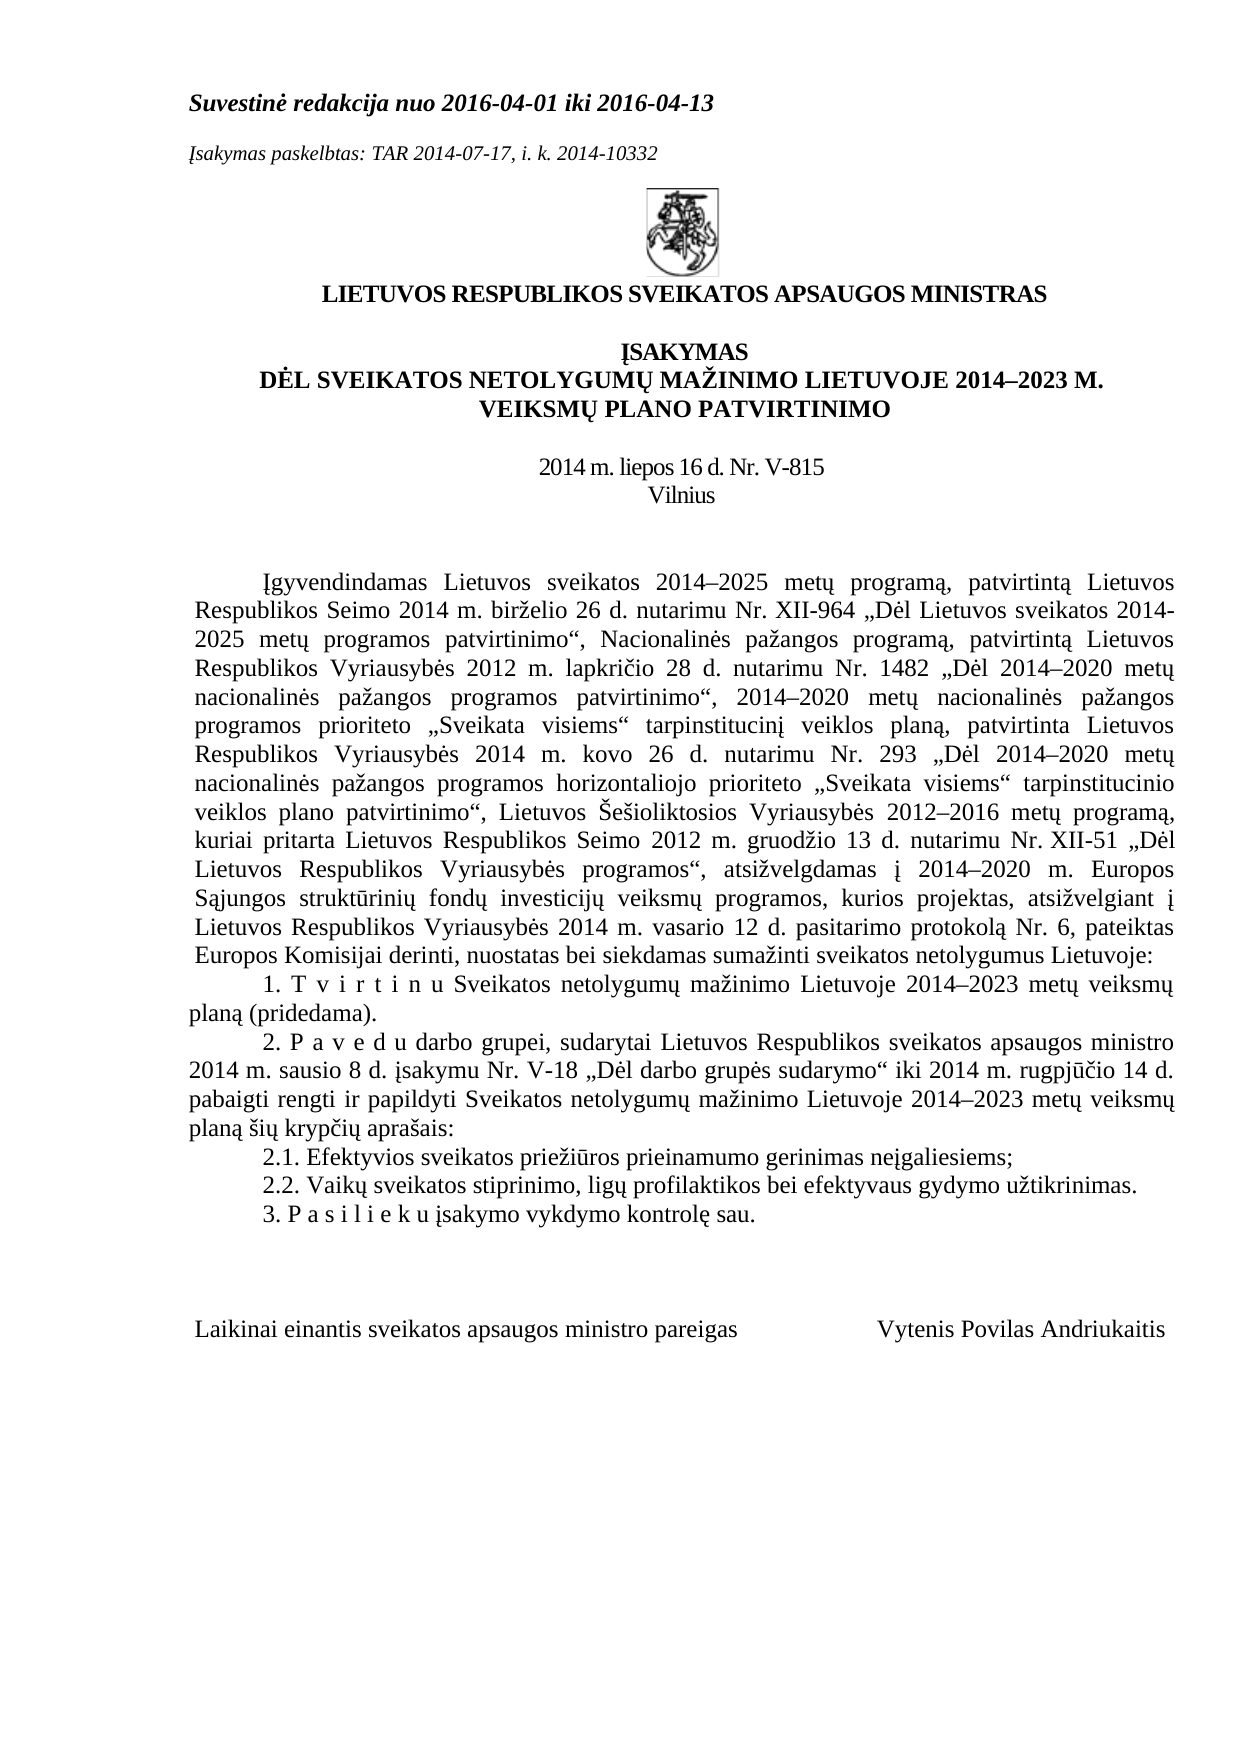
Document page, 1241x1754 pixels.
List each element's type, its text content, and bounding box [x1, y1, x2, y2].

text 2.1. Efektyvios sveikatos priežiūros prieinamumo gerinimas neįgaliesiems; [188, 1142, 1175, 1171]
text 3. P a s i l i e k u įsakymo vykdymo kontrolę sau. [188, 1199, 1175, 1228]
text Suvestinė redakcija nuo 2016-04-01 iki 2016-04-13 [188, 88, 1181, 117]
text ĮSAKYMAS [188, 337, 1181, 366]
text Vilnius [188, 481, 1175, 509]
text VEIKSMŲ PLANO PATVIRTINIMO [188, 394, 1181, 423]
text 2. P a v e d u darbo grupei, sudarytai Lietuvos Respublikos sveikatos apsaugos ministro 2014 m. sausio 8 d. įsakymu Nr. V-18 „Dėl darbo grupės sudarymo“ iki 2014 m. rugpjūčio 14 d. pabaigti rengti ir papildyti Sveikatos netolygumų mažinimo Lietuvoje 2014–2023 metų veiksmų planą šių krypčių aprašais: [188, 1027, 1175, 1142]
text Įgyvendindamas Lietuvos sveikatos 2014–2025 metų programą, patvirtintą Lietuvos Respublikos Seimo 2014 m. birželio 26 d. nutarimu Nr. XII-964 „Dėl Lietuvos sveikatos 2014-2025 metų programos patvirtinimo“, Nacionalinės pažangos programą, patvirtintą Lietuvos Respublikos Vyriausybės 2012 m. lapkričio 28 d. nutarimu Nr. 1482 „Dėl 2014–2020 metų nacionalinės pažangos programos patvirtinimo“, 2014–2020 metų nacionalinės pažangos programos prioriteto „Sveikata visiems“ tarpinstitucinį veiklos planą, patvirtinta Lietuvos Respublikos Vyriausybės 2014 m. kovo 26 d. nutarimu Nr. 293 „Dėl 2014–2020 metų nacionalinės pažangos programos horizontaliojo prioriteto „Sveikata visiems“ tarpinstitucinio veiklos plano patvirtinimo“, Lietuvos Šešioliktosios Vyriausybės 2012–2016 metų programą, kuriai pritarta Lietuvos Respublikos Seimo 2012 m. gruodžio 13 d. nutarimu Nr. XII-51 „Dėl Lietuvos Respublikos Vyriausybės programos“, atsižvelgdamas į 2014–2020 m. Europos Sąjungos struktūrinių fondų investicijų veiksmų programos, kurios projektas, atsižvelgiant į Lietuvos Respublikos Vyriausybės 2014 m. vasario 12 d. pasitarimo protokolą Nr. 6, pateiktas Europos Komisijai derinti, nuostatas bei siekdamas sumažinti sveikatos netolygumus Lietuvoje: [194, 567, 1175, 969]
text DĖL SVEIKATOS NETOLYGUMŲ MAŽINIMO LIETUVOJE 2014–2023 M. [188, 366, 1181, 394]
text Laikinai einantis sveikatos apsaugos ministro pareigas Vytenis Povilas Andriukaitis [194, 1314, 1175, 1343]
text 2.2. Vaikų sveikatos stiprinimo, ligų profilaktikos bei efektyvaus gydymo užtikrinimas. [188, 1171, 1175, 1199]
text Įsakymas paskelbtas: TAR 2014-07-17, i. k. 2014-10332 [188, 141, 1181, 165]
text 1. T v i r t i n u Sveikatos netolygumų mažinimo Lietuvoje 2014–2023 metų veiksmų planą (pridedama). [188, 969, 1175, 1027]
text 2014 m. liepos 16 d. Nr. V-815 [188, 452, 1175, 481]
text LIETUVOS RESPUBLIKOS SVEIKATOS APSAUGOS MINISTRAS [188, 279, 1181, 308]
